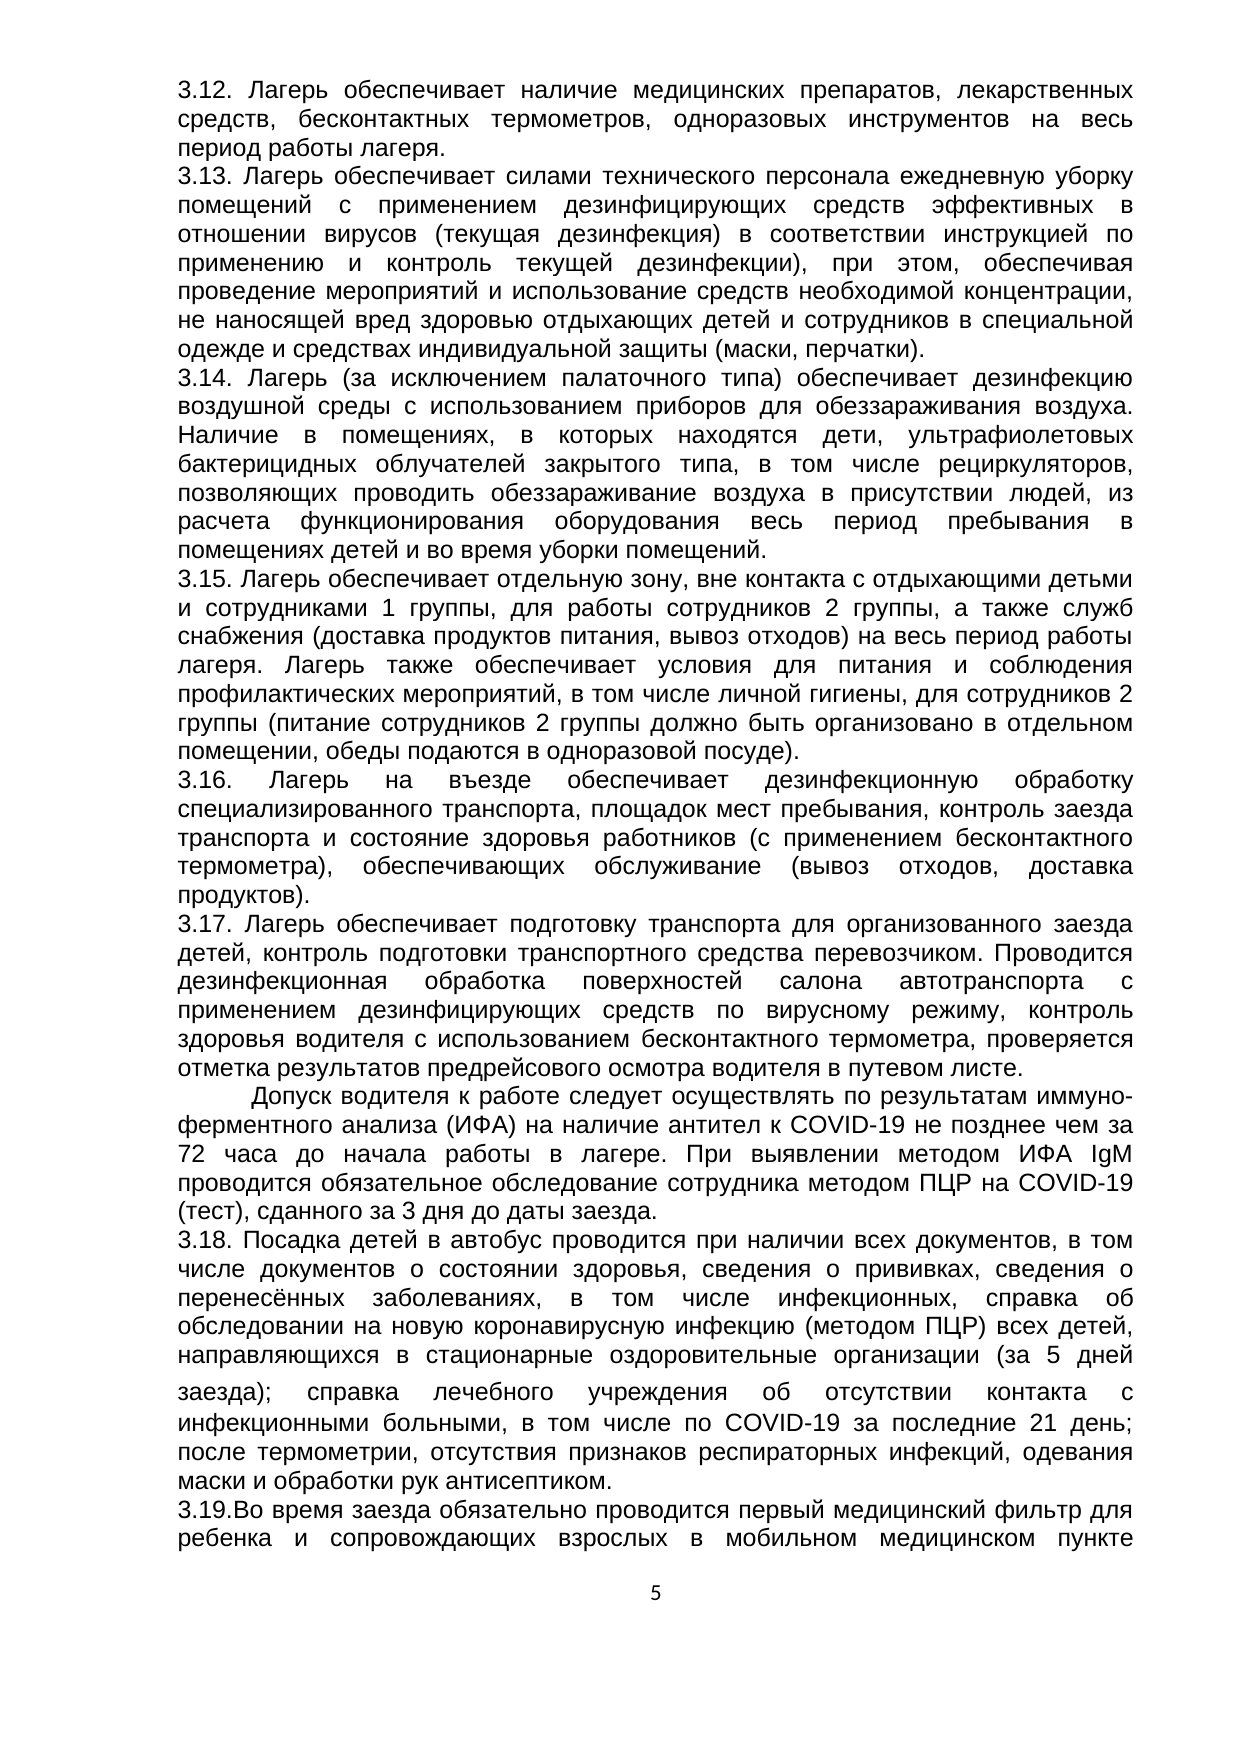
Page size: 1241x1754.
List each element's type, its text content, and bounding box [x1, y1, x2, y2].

text 3.14. Лагерь (за исключением палаточного типа) обеспечивает дезинфекцию воздушной среды с использованием приборов для обеззараживания воздуха. Наличие в помещениях, в которых находятся дети, ультрафиолетовых бактерицидных облучателей закрытого типа, в том числе рециркуляторов, позволяющих проводить обеззараживание воздуха в присутствии людей, из расчета функционирования оборудования весь период пребывания в помещениях детей и во время уборки помещений. [177, 362, 1134, 564]
text 3.19.Во время заезда обязательно проводится первый медицинский фильтр для ребенка и сопровождающих взрослых в мобильном медицинском пункте [177, 1495, 1134, 1552]
text 3.12. Лагерь обеспечивает наличие медицинских препаратов, лекарственных средств, бесконтактных термометров, одноразовых инструментов на весь период работы лагеря. [177, 75, 1134, 161]
text 3.15. Лагерь обеспечивает отдельную зону, вне контакта с отдыхающими детьми и сотрудниками 1 группы, для работы сотрудников 2 группы, а также служб снабжения (доставка продуктов питания, вывоз отходов) на весь период работы лагеря. Лагерь также обеспечивает условия для питания и соблюдения профилактических мероприятий, в том числе личной гигиены, для сотрудников 2 группы (питание сотрудников 2 группы должно быть организовано в отдельном помещении, обеды подаются в одноразовой посуде). [177, 564, 1134, 765]
text 3.16. Лагерь на въезде обеспечивает дезинфекционную обработку специализированного транспорта, площадок мест пребывания, контроль заезда транспорта и состояние здоровья работников (с применением бесконтактного термометра), обеспечивающих обслуживание (вывоз отходов, доставка продуктов). [177, 765, 1134, 909]
text Допуск водителя к работе следует осуществлять по результатам иммуно-ферментного анализа (ИФА) на наличие антител к COVID-19 не позднее чем за 72 часа до начала работы в лагере. При выявлении методом ИФА IgM проводится обязательное обследование сотрудника методом ПЦР на COVID-19 (тест), сданного за 3 дня до даты заезда. [177, 1081, 1134, 1225]
text 3.17. Лагерь обеспечивает подготовку транспорта для организованного заезда детей, контроль подготовки транспортного средства перевозчиком. Проводится дезинфекционная обработка поверхностей салона автотранспорта с применением дезинфицирующих средств по вирусному режиму, контроль здоровья водителя с использованием бесконтактного термометра, проверяется отметка результатов предрейсового осмотра водителя в путевом листе. [177, 909, 1134, 1081]
text 3.18. Посадка детей в автобус проводится при наличии всех документов, в том числе документов о состоянии здоровья, сведения о прививках, сведения о перенесённых заболеваниях, в том числе инфекционных, справка об обследовании на новую коронавирусную инфекцию (методом ПЦР) всех детей, направляющихся в стационарные оздоровительные организации (за 5 дней заезда); справка лечебного учреждения об отсутствии контакта с инфекционными больными, в том числе по COVID-19 за последние 21 день; после термометрии, отсутствия признаков респираторных инфекций, одевания маски и обработки рук антисептиком. [177, 1225, 1134, 1495]
text 3.13. Лагерь обеспечивает силами технического персонала ежедневную уборку помещений с применением дезинфицирующих средств эффективных в отношении вирусов (текущая дезинфекция) в соответствии инструкцией по применению и контроль текущей дезинфекции), при этом, обеспечивая проведение мероприятий и использование средств необходимой концентрации, не наносящей вред здоровью отдыхающих детей и сотрудников в специальной одежде и средствах индивидуальной защиты (маски, перчатки). [177, 161, 1134, 362]
